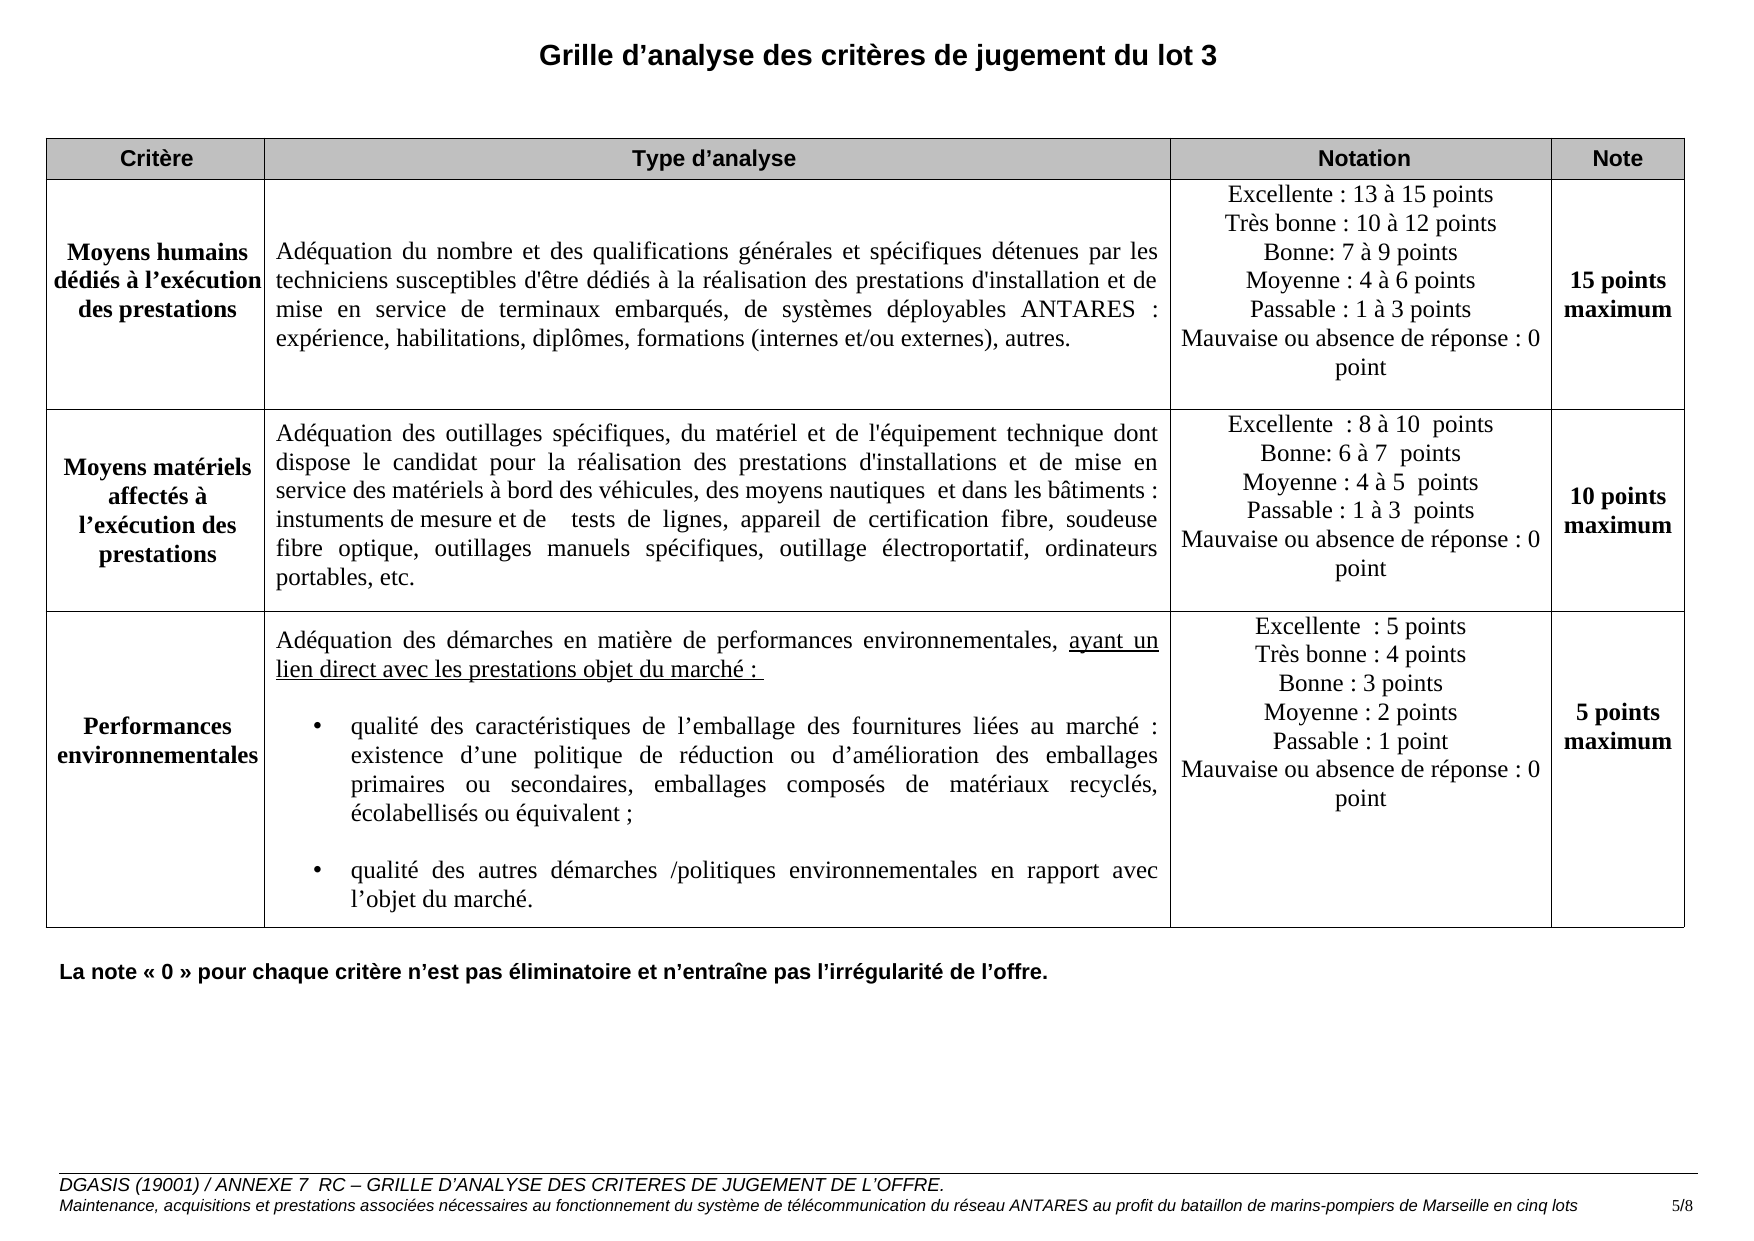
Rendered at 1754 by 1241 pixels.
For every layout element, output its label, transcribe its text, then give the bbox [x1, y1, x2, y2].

table_cell Excellente : 8 à 10 points Bonne: 6 à 7 points Moyenne : 4 à 5 points Passable : 1 à 3 points Mauvaise ou absence de réponse : 0 point [1171, 410, 1551, 611]
text La note « 0 » pour chaque critère n’est pas éliminatoire et n’entraîne pas l’irrégularité de l’offre. [59, 958, 1698, 984]
table_header Type d’analyse [265, 139, 1170, 179]
table_cell Moyens matériels affectés à l’exécution des prestations [47, 410, 264, 611]
table_cell 5 points maximum [1552, 612, 1684, 927]
table_cell 15 points maximum [1552, 180, 1684, 409]
text Grille d’analyse des critères de jugement du lot 3 [59, 37, 1698, 71]
table_cell Excellente : 5 points Très bonne : 4 points Bonne : 3 points Moyenne : 2 points Passable : 1 point Mauvaise ou absence de réponse : 0 point [1171, 612, 1551, 927]
table_cell 10 points maximum [1552, 410, 1684, 611]
table_cell Adéquation des démarches en matière de performances environnementales, ayant un lien direct avec les prestations objet du marché : qualité des caractéristiques de l’emballage des fournitures liées au marché : existence d’une politique de réduction ou d’amélioration des emballages primaires ou secondaires, emballages composés de matériaux recyclés, écolabellisés ou équivalent ; qualité des autres démarches /politiques environnementales en rapport avec l’objet du marché. [265, 612, 1170, 927]
table_cell Adéquation des outillages spécifiques, du matériel et de l'équipement technique dont dispose le candidat pour la réalisation des prestations d'installations et de mise en service des matériels à bord des véhicules, des moyens nautiques et dans les bâtiments : instuments de mesure et de tests de lignes, appareil de certification fibre, soudeuse fibre optique, outillages manuels spécifiques, outillage électroportatif, ordinateurs portables, etc. [265, 410, 1170, 611]
table_header Notation [1171, 139, 1551, 179]
table_header Note [1552, 139, 1684, 179]
table_cell Excellente : 13 à 15 points Très bonne : 10 à 12 points Bonne: 7 à 9 points Moyenne : 4 à 6 points Passable : 1 à 3 points Mauvaise ou absence de réponse : 0 point [1171, 180, 1551, 409]
table_header Critère [47, 139, 264, 179]
table_cell Adéquation du nombre et des qualifications générales et spécifiques détenues par les techniciens susceptibles d'être dédiés à la réalisation des prestations d'installation et de mise en service de terminaux embarqués, de systèmes déployables ANTARES : expérience, habilitations, diplômes, formations (internes et/ou externes), autres. [265, 180, 1170, 409]
table_cell Performances environnementales [47, 612, 264, 927]
table_cell Moyens humains dédiés à l’exécution des prestations [47, 180, 264, 409]
